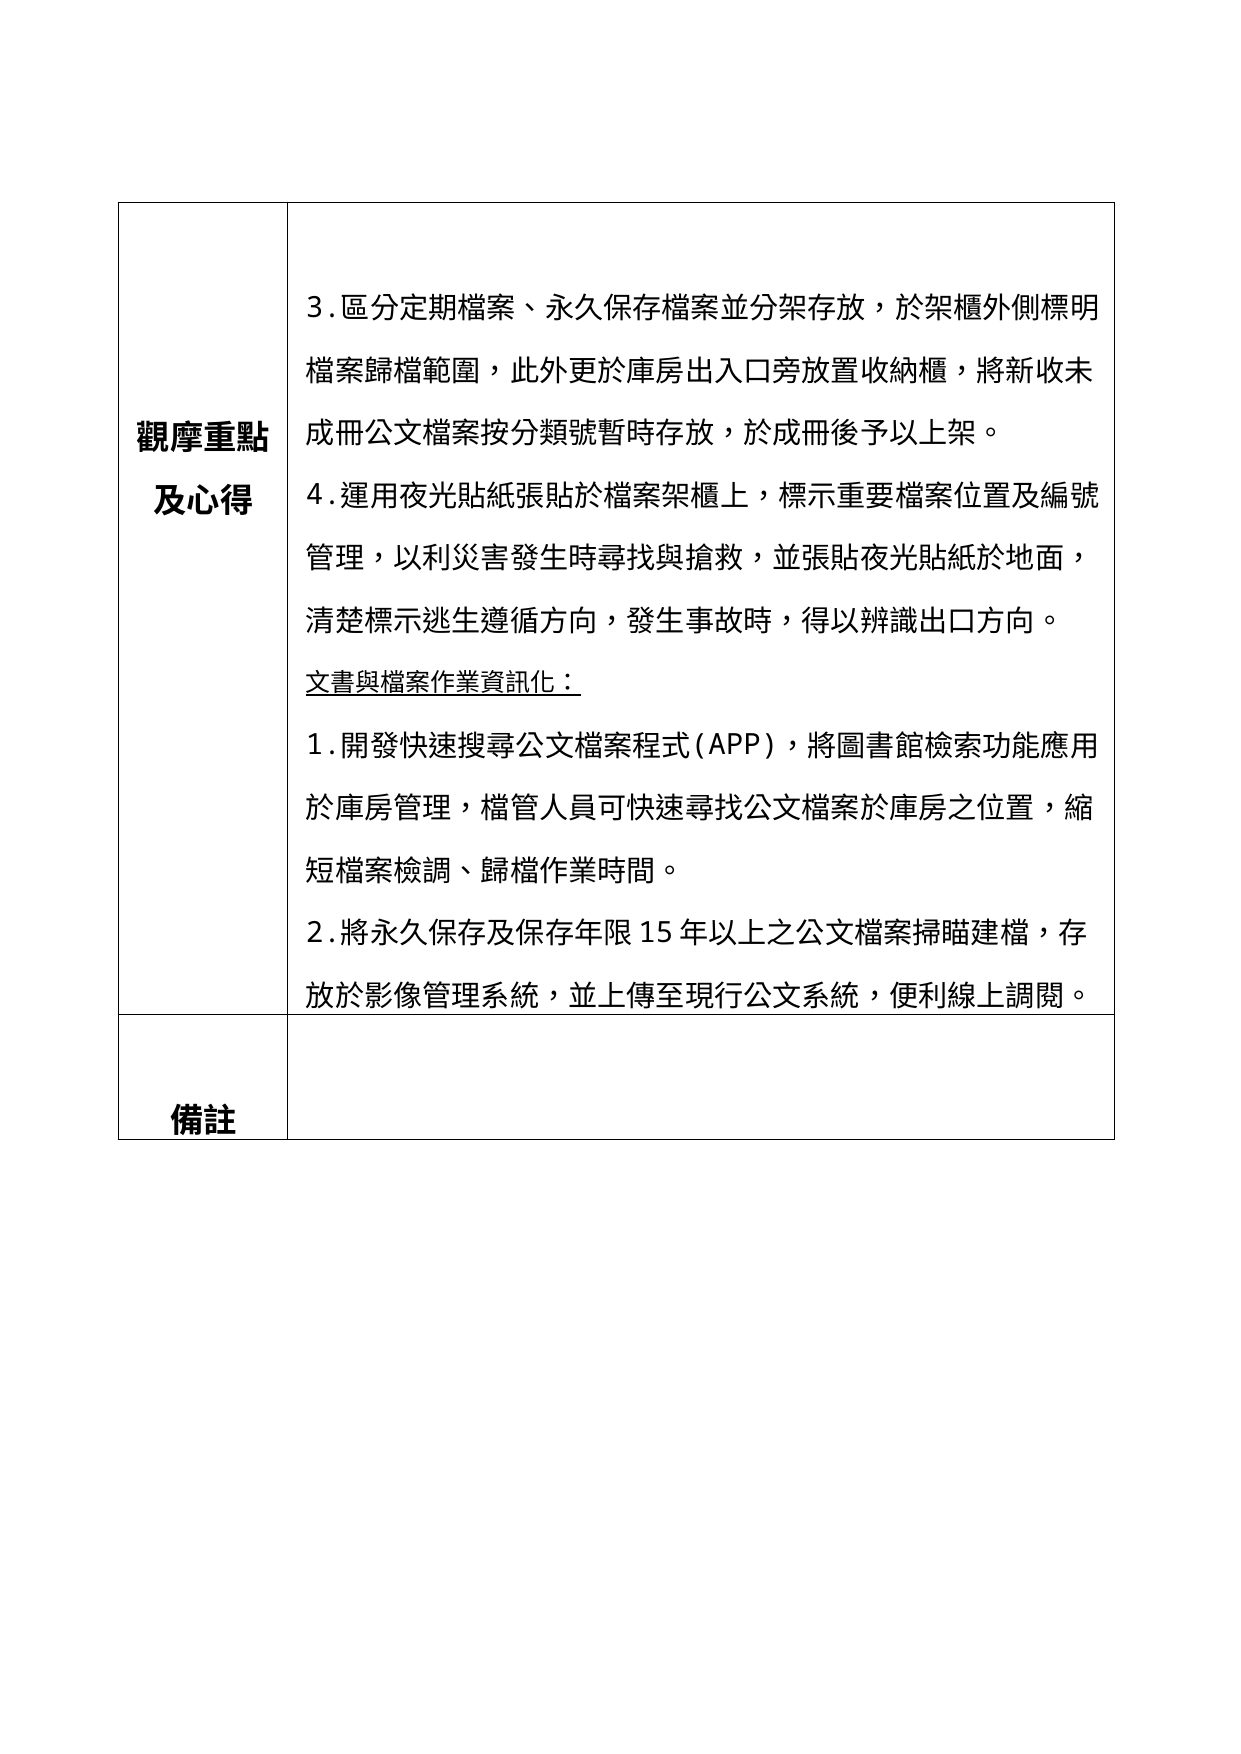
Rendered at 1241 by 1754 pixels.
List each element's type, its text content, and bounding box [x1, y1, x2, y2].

table_cell [1115, 1014, 1155, 1139]
table_cell 觀摩重點及心得 [119, 203, 287, 1014]
table_cell 3.區分定期檔案、永久保存檔案並分架存放，於架櫃外側標明檔案歸檔範圍，此外更於庫房出入口旁放置收納櫃，將新收未成冊公文檔案按分類號暫時存放，於成冊後予以上架。 4.運用夜光貼紙張貼於檔案架櫃上，標示重要檔案位置及編號管理，以利災害發生時尋找與搶救，並張貼夜光貼紙於地面，清楚標示逃生遵循方向，發生事故時，得以辨識出口方向。 文書與檔案作業資訊化： 1.開發快速搜尋公文檔案程式(APP)，將圖書館檢索功能應用於庫房管理，檔管人員可快速尋找公文檔案於庫房之位置，縮短檔案檢調、歸檔作業時間。 2.將永久保存及保存年限15年以上之公文檔案掃瞄建檔，存放於影像管理系統，並上傳至現行公文系統，便利線上調閱。 [288, 203, 1114, 1014]
table_cell [1115, 202, 1155, 1014]
table_cell 備註 [119, 1015, 287, 1139]
table_cell [288, 1015, 1114, 1139]
